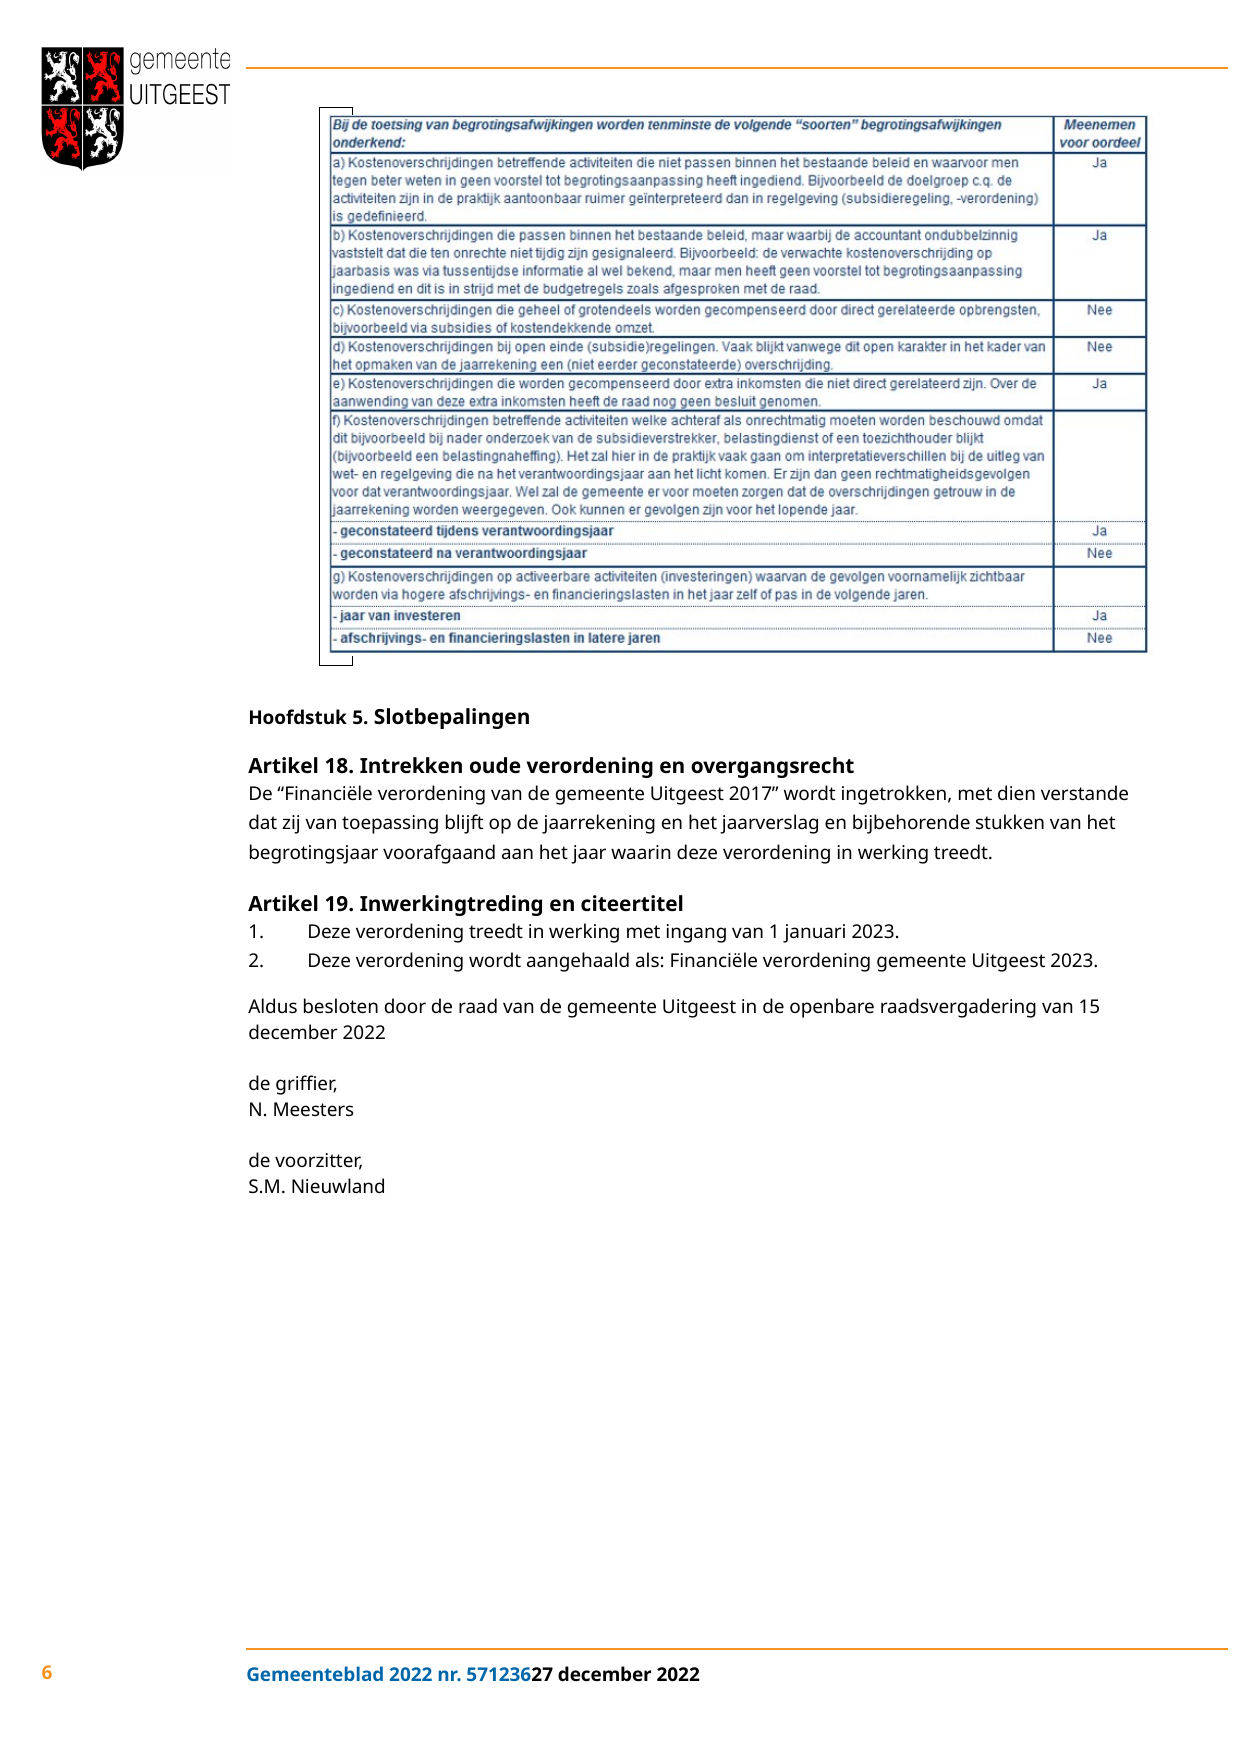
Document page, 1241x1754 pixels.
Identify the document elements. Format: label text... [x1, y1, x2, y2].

text De “Financiële verordening van de gemeente Uitgeest 2017” wordt ingetrokken, met dien verstande dat zij van toepassing blijft op de jaarrekening en het jaarverslag en bijbehorende stukken van het begrotingsjaar voorafgaand aan het jaar waarin deze verordening in werking treedt. [248, 780, 1152, 865]
picture [41, 47, 231, 172]
list Deze verordening wordt aangehaald als: Financiële verordening gemeente Uitgeest 2023. [248, 948, 1152, 973]
text de voorzitter, [248, 1148, 1152, 1173]
list Deze verordening treedt in werking met ingang van 1 januari 2023. [248, 918, 1152, 944]
text Hoofdstuk 5. Slotbepalingen [248, 702, 1152, 731]
text N. Meesters [248, 1096, 1152, 1122]
text Aldus besloten door de raad van de gemeente Uitgeest in de openbare raadsvergadering van 15 december 2022 [248, 993, 1152, 1045]
text Artikel 19. Inwerkingtreding en citeertitel [248, 889, 1152, 918]
text S.M. Nieuwland [248, 1173, 1152, 1199]
text de griffier, [248, 1070, 1152, 1096]
text Artikel 18. Intrekken oude verordening en overgangsrecht [248, 752, 1152, 780]
picture [327, 115, 1154, 656]
